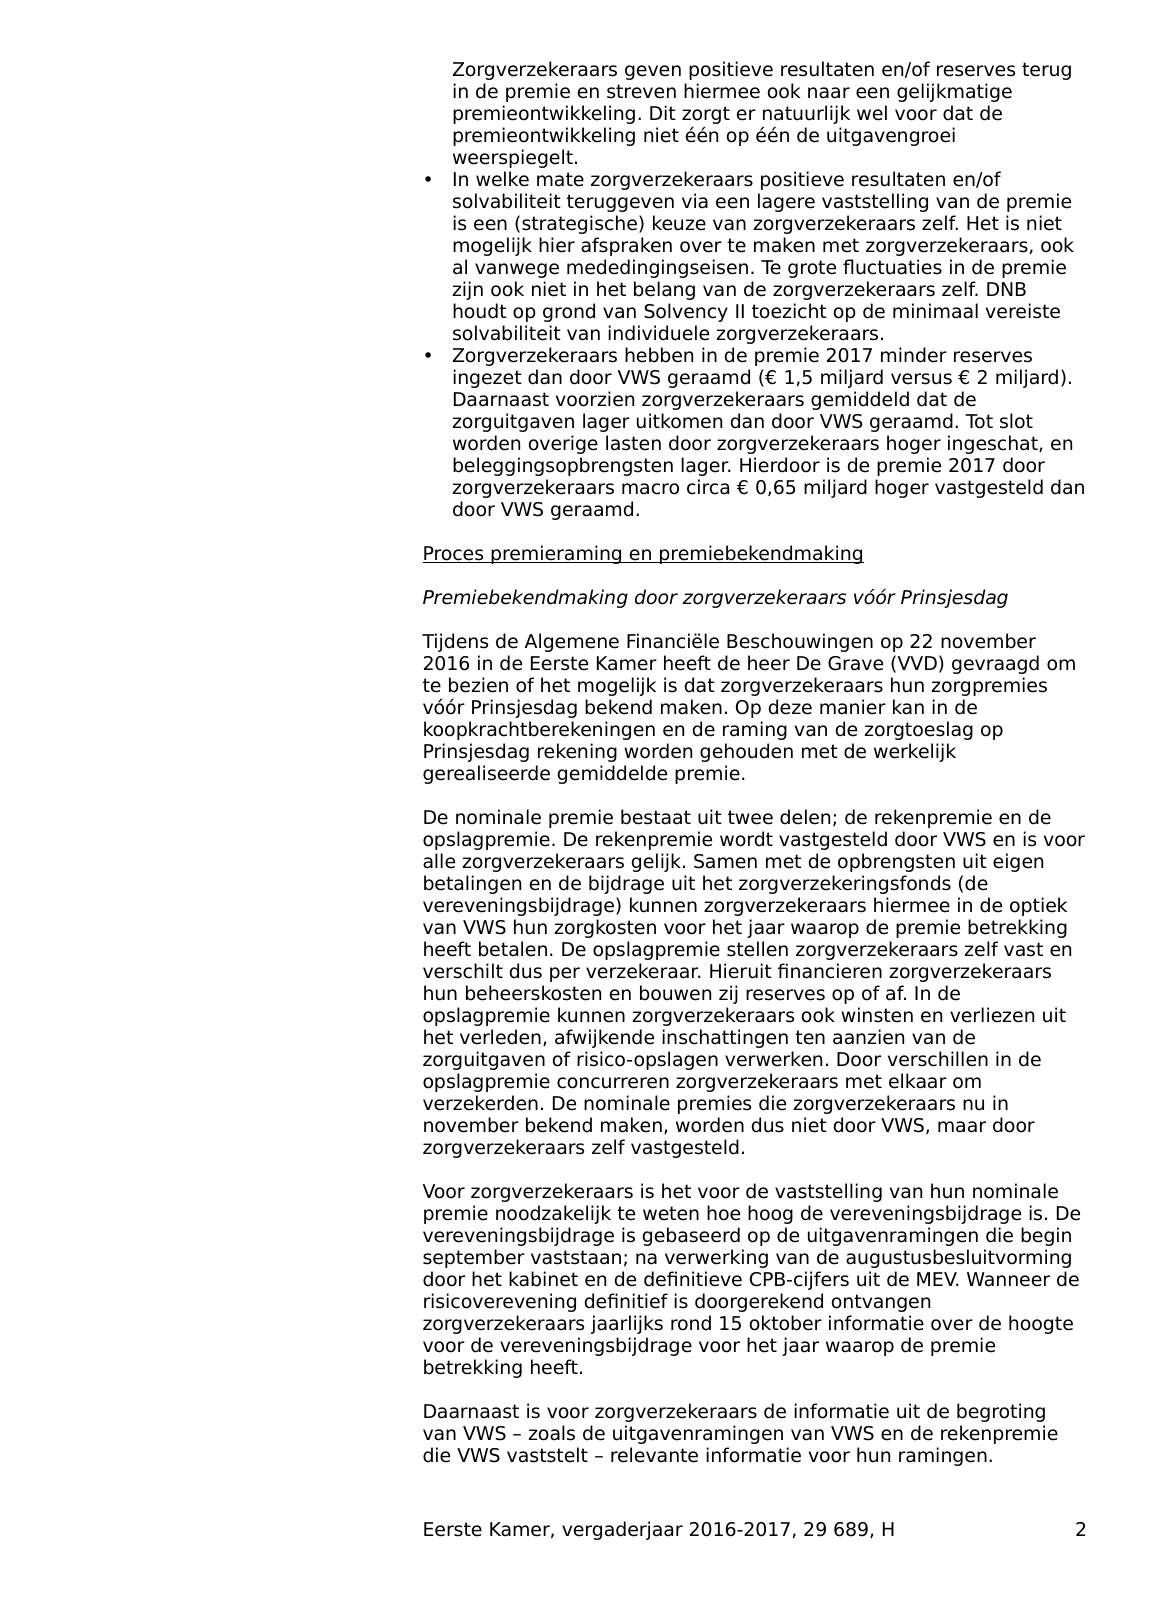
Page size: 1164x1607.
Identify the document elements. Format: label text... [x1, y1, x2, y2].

text Zorgverzekeraars geven positieve resultaten en/of reserves terug in de premie en streven hiermee ook naar een gelijkmatige premieontwikkeling. Dit zorgt er natuurlijk wel voor dat de premieontwikkeling niet één op één de uitgavengroei weerspiegelt. [452, 59, 1087, 169]
text • In welke mate zorgverzekeraars positieve resultaten en/of solvabiliteit teruggeven via een lagere vaststelling van de premie is een (strategische) keuze van zorgverzekeraars zelf. Het is niet mogelijk hier afspraken over te maken met zorgverzekeraars, ook al vanwege mededingingseisen. Te grote fluctuaties in de premie zijn ook niet in het belang van de zorgverzekeraars zelf. DNB houdt op grond van Solvency II toezicht op de minimaal vereiste solvabiliteit van individuele zorgverzekeraars. [422, 169, 1087, 345]
text Tijdens de Algemene Financiële Beschouwingen op 22 november 2016 in de Eerste Kamer heeft de heer De Grave (VVD) gevraagd om te bezien of het mogelijk is dat zorgverzekeraars hun zorgpremies vóór Prinsjesdag bekend maken. Op deze manier kan in de koopkrachtberekeningen en de raming van de zorgtoeslag op Prinsjesdag rekening worden gehouden met de werkelijk gerealiseerde gemiddelde premie. [422, 631, 1087, 785]
text Daarnaast is voor zorgverzekeraars de informatie uit de begroting van VWS – zoals de uitgavenramingen van VWS en de rekenpremie die VWS vaststelt – relevante informatie voor hun ramingen. [422, 1401, 1087, 1467]
subtitle Premiebekendmaking door zorgverzekeraars vóór Prinsjesdag [422, 587, 1087, 609]
text • Zorgverzekeraars hebben in de premie 2017 minder reserves ingezet dan door VWS geraamd (€ 1,5 miljard versus € 2 miljard). Daarnaast voorzien zorgverzekeraars gemiddeld dat de zorguitgaven lager uitkomen dan door VWS geraamd. Tot slot worden overige lasten door zorgverzekeraars hoger ingeschat, en beleggingsopbrengsten lager. Hierdoor is de premie 2017 door zorgverzekeraars macro circa € 0,65 miljard hoger vastgesteld dan door VWS geraamd. [422, 345, 1087, 521]
text De nominale premie bestaat uit twee delen; de rekenpremie en de opslagpremie. De rekenpremie wordt vastgesteld door VWS en is voor alle zorgverzekeraars gelijk. Samen met de opbrengsten uit eigen betalingen en de bijdrage uit het zorgverzekeringsfonds (de vereveningsbijdrage) kunnen zorgverzekeraars hiermee in de optiek van VWS hun zorgkosten voor het jaar waarop de premie betrekking heeft betalen. De opslagpremie stellen zorgverzekeraars zelf vast en verschilt dus per verzekeraar. Hieruit financieren zorgverzekeraars hun beheerskosten en bouwen zij reserves op of af. In de opslagpremie kunnen zorgverzekeraars ook winsten en verliezen uit het verleden, afwijkende inschattingen ten aanzien van de zorguitgaven of risico-opslagen verwerken. Door verschillen in de opslagpremie concurreren zorgverzekeraars met elkaar om verzekerden. De nominale premies die zorgverzekeraars nu in november bekend maken, worden dus niet door VWS, maar door zorgverzekeraars zelf vastgesteld. [422, 807, 1087, 1159]
subtitle Proces premieraming en premiebekendmaking [422, 543, 1087, 565]
text Voor zorgverzekeraars is het voor de vaststelling van hun nominale premie noodzakelijk te weten hoe hoog de vereveningsbijdrage is. De vereveningsbijdrage is gebaseerd op de uitgavenramingen die begin september vaststaan; na verwerking van de augustusbesluitvorming door het kabinet en de definitieve CPB-cijfers uit de MEV. Wanneer de risicoverevening definitief is doorgerekend ontvangen zorgverzekeraars jaarlijks rond 15 oktober informatie over de hoogte voor de vereveningsbijdrage voor het jaar waarop de premie betrekking heeft. [422, 1181, 1087, 1379]
